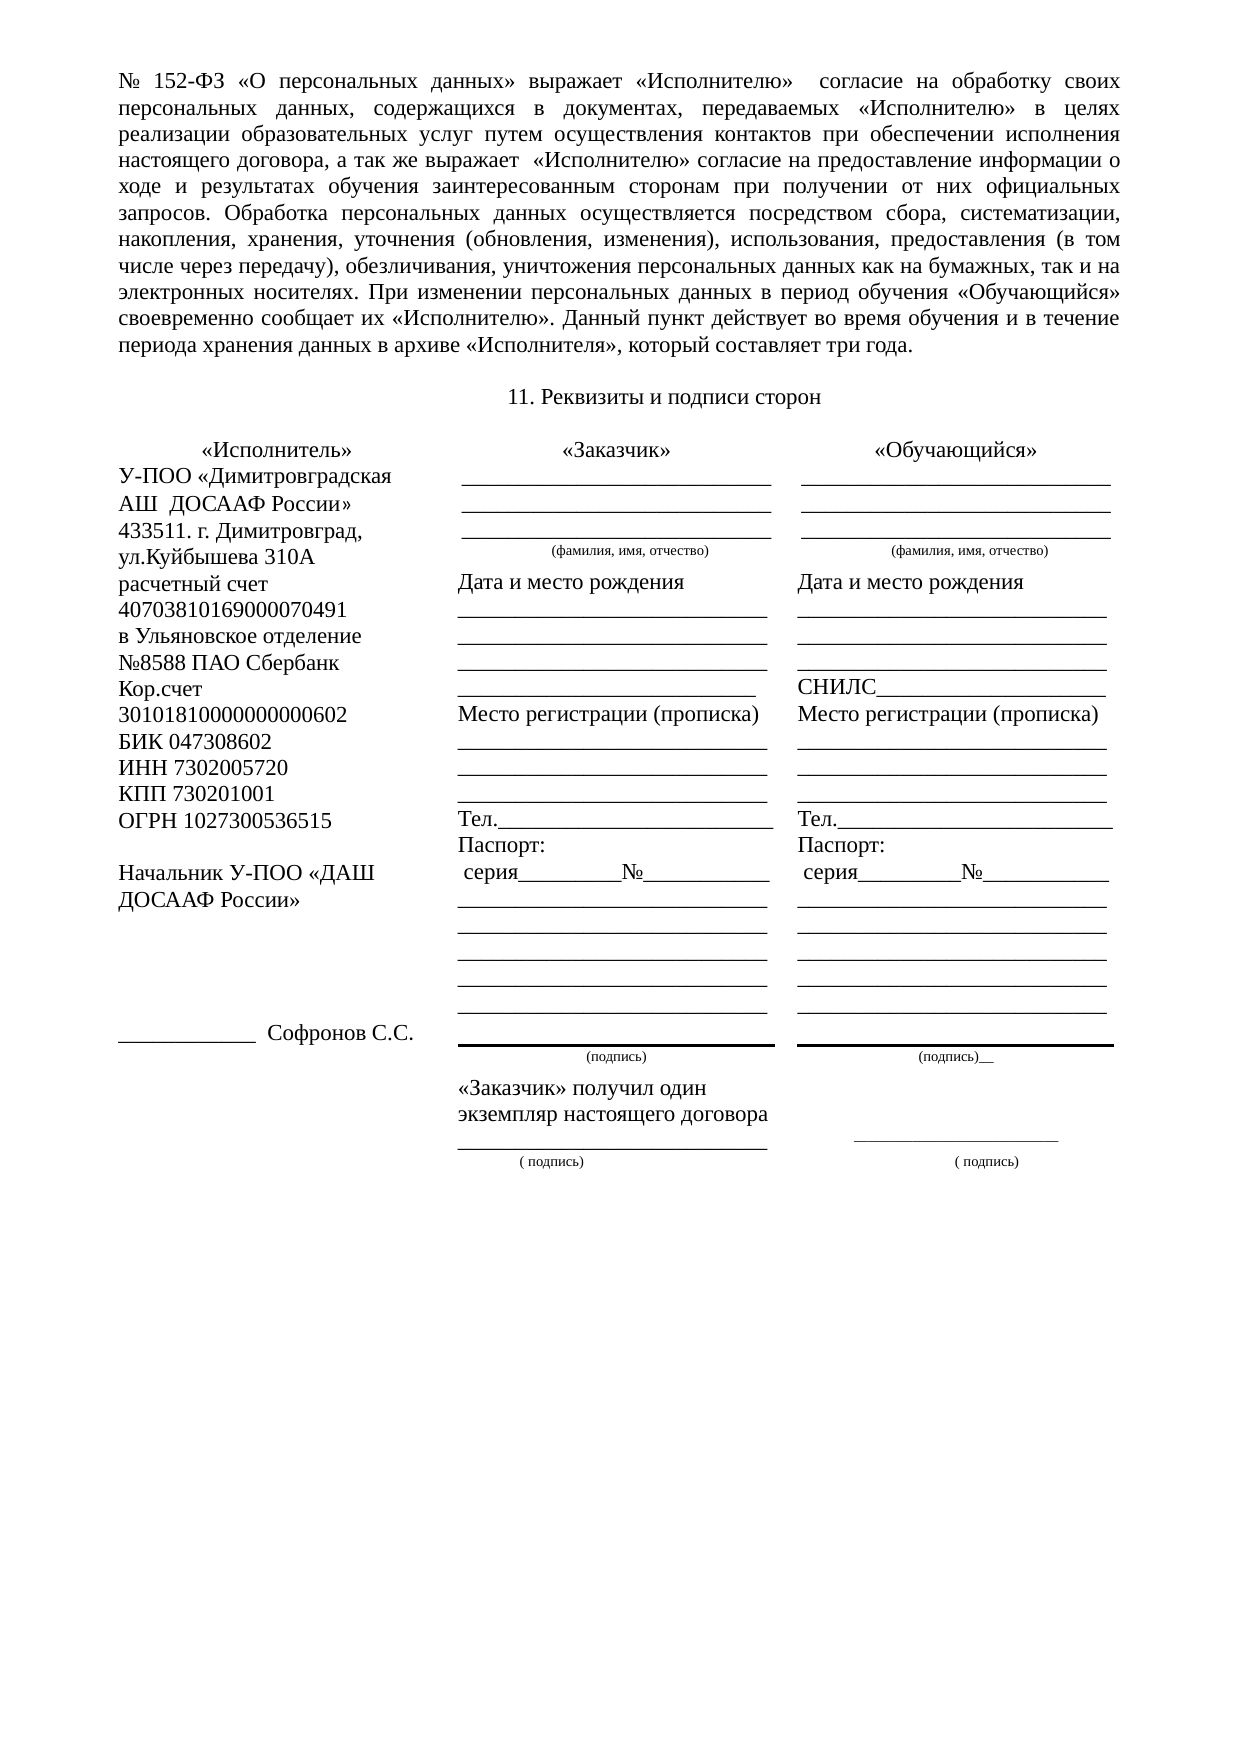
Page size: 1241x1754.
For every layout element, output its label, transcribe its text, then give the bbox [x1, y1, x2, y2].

table_cell _________________________________________________________________________________ (фамилия, имя, отчество) Дата и место рождения ___________________________________________________________________________________________________________ Место регистрации (прописка) _________________________________________________________________________________ Тел.________________________ Паспорт: серия_________№___________ _______________________________________________________________________________________________________________________________________ (подпись) «Заказчик» получил один экземпляр настоящего договора ___________________________ ( подпись) [446, 463, 786, 1206]
table_cell У-ПОО «Димитровградская АШ ДОСААФ России» 433511. г. Димитровград, ул.Куйбышева 310А расчетный счет 40703810169000070491 в Ульяновское отделение №8588 ПАО Сбербанк Кор.счет 30101810000000000602 БИК 047308602 ИНН 7302005720 КПП 730201001 ОГРН 1027300536515 Начальник У-ПОО «ДАШ ДОСААФ России» ____________ Софронов С.С. [107, 463, 446, 1206]
table_cell _________________________________________________________________________________ (фамилия, имя, отчество) Дата и место рождения _________________________________________________________________________________СНИЛС____________________ Место регистрации (прописка) _________________________________________________________________________________ Тел.________________________ Паспорт: серия_________№___________ _______________________________________________________________________________________________________________________________________ (подпись)__ ____________________________ ( подпись) [786, 463, 1126, 1206]
text № 152-ФЗ «О персональных данных» выражает «Исполнителю» согласие на обработку своих персональных данных, содержащихся в документах, передаваемых «Исполнителю» в целях реализации образовательных услуг путем осуществления контактов при обеспечении исполнения настоящего договора, а так же выражает «Исполнителю» согласие на предоставление информации о ходе и результатах обучения заинтересованным сторонам при получении от них официальных запросов. Обработка персональных данных осуществляется посредством сбора, систематизации, накопления, хранения, уточнения (обновления, изменения), использования, предоставления (в том числе через передачу), обезличивания, уничтожения персональных данных как на бумажных, так и на электронных носителях. При изменении персональных данных в период обучения «Обучающийся» своевременно сообщает их «Исполнителю». Данный пункт действует во время обучения и в течение периода хранения данных в архиве «Исполнителя», который составляет три года. [118, 67, 1122, 357]
text 11. Реквизиты и подписи сторон [118, 383, 1122, 410]
table_header «Исполнитель» [107, 436, 446, 462]
table_header «Заказчик» [446, 436, 786, 462]
table_header «Обучающийся» [786, 436, 1126, 462]
